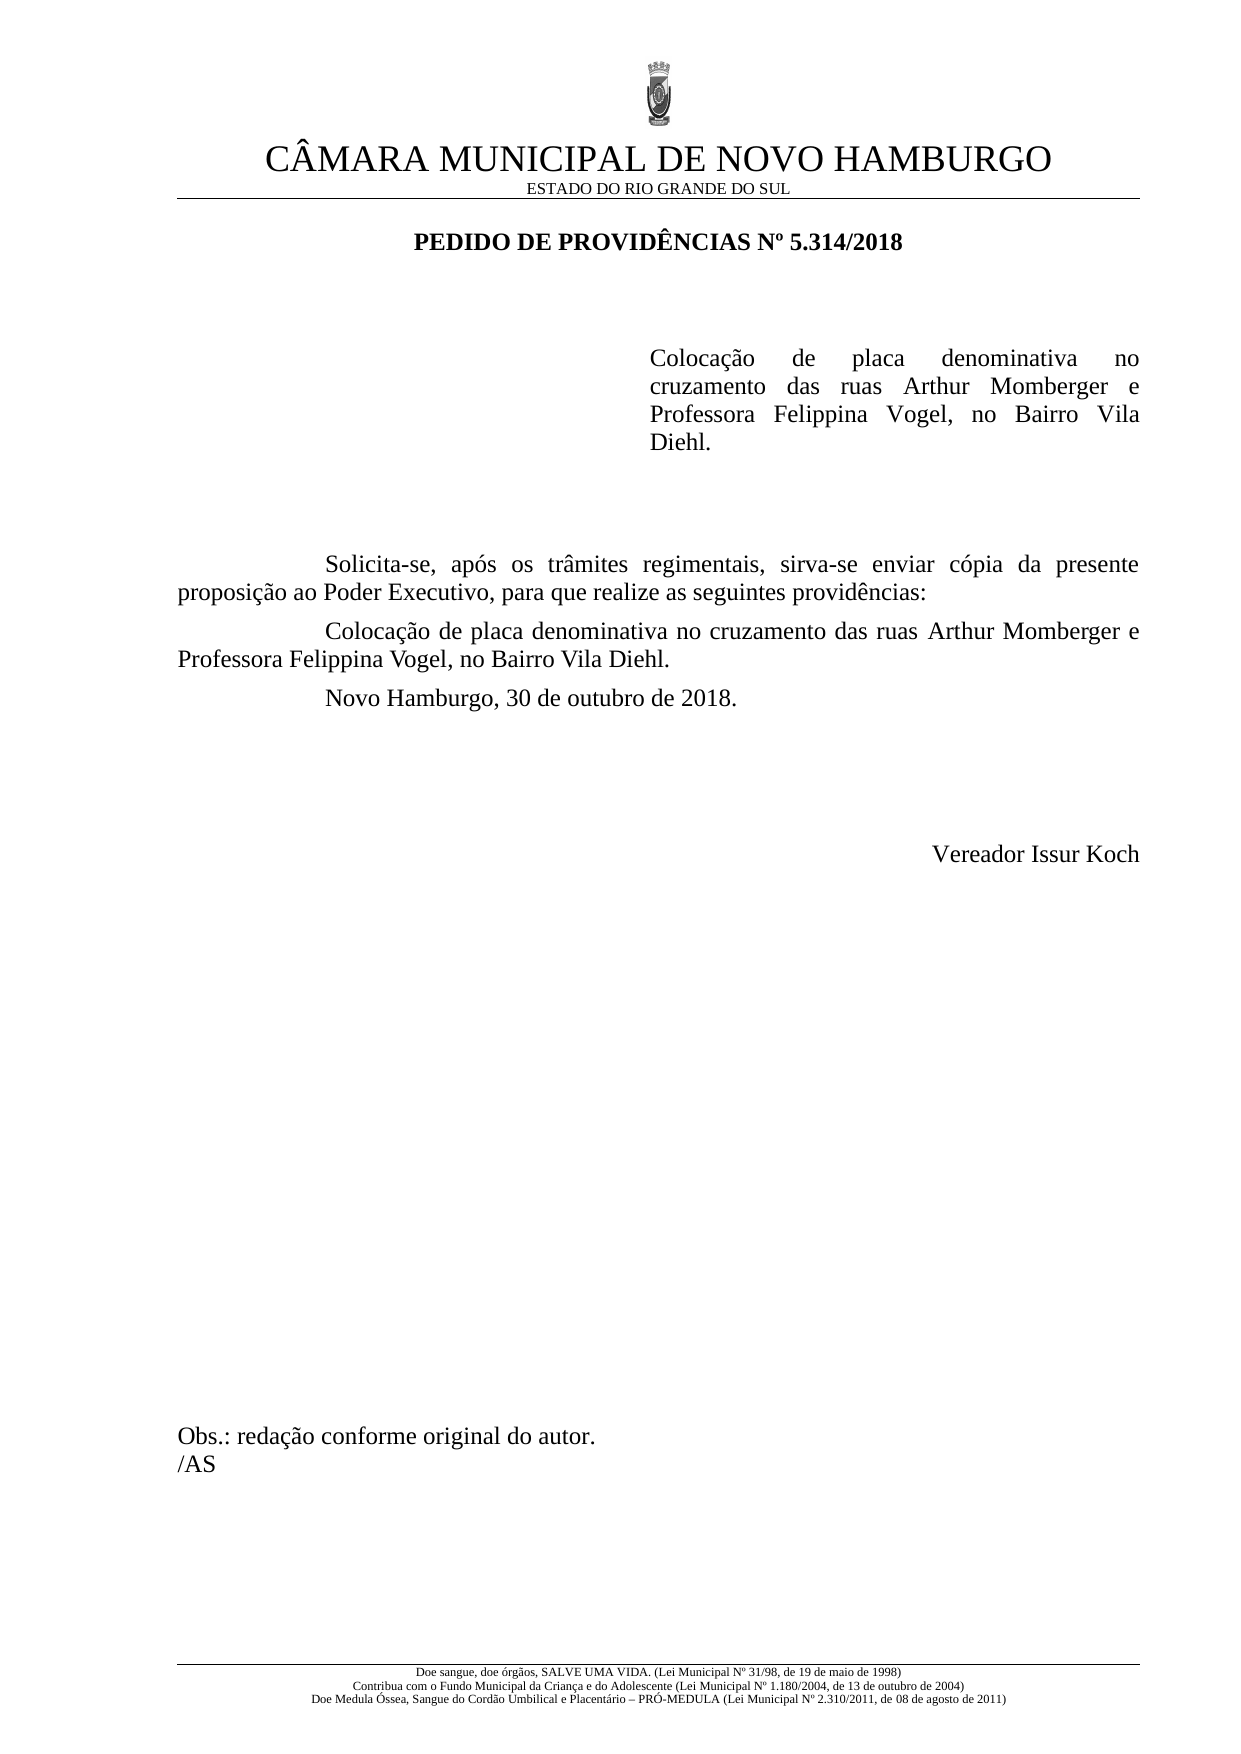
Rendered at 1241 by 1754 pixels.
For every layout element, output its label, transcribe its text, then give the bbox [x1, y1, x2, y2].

text Solicita-se, após os trâmites regimentais, sirva-se enviar cópia da presente proposição ao Poder Executivo, para que realize as seguintes providências: [177, 550, 1140, 605]
text Colocação de placa denominativa no cruzamento das ruas Arthur Momberger e Professora Felippina Vogel, no Bairro Vila Diehl. [649, 344, 1140, 455]
text /AS [177, 1450, 1140, 1478]
text Obs.: redação conforme original do autor. [177, 1422, 1140, 1450]
text PEDIDO DE PROVIDÊNCIAS Nº 5.314/2018 [177, 228, 1140, 256]
text Novo Hamburgo, 30 de outubro de 2018. [177, 684, 1140, 712]
text Colocação de placa denominativa no cruzamento das ruas Arthur Momberger e Professora Felippina Vogel, no Bairro Vila Diehl. [177, 617, 1140, 673]
text Vereador Issur Koch [768, 840, 1140, 868]
